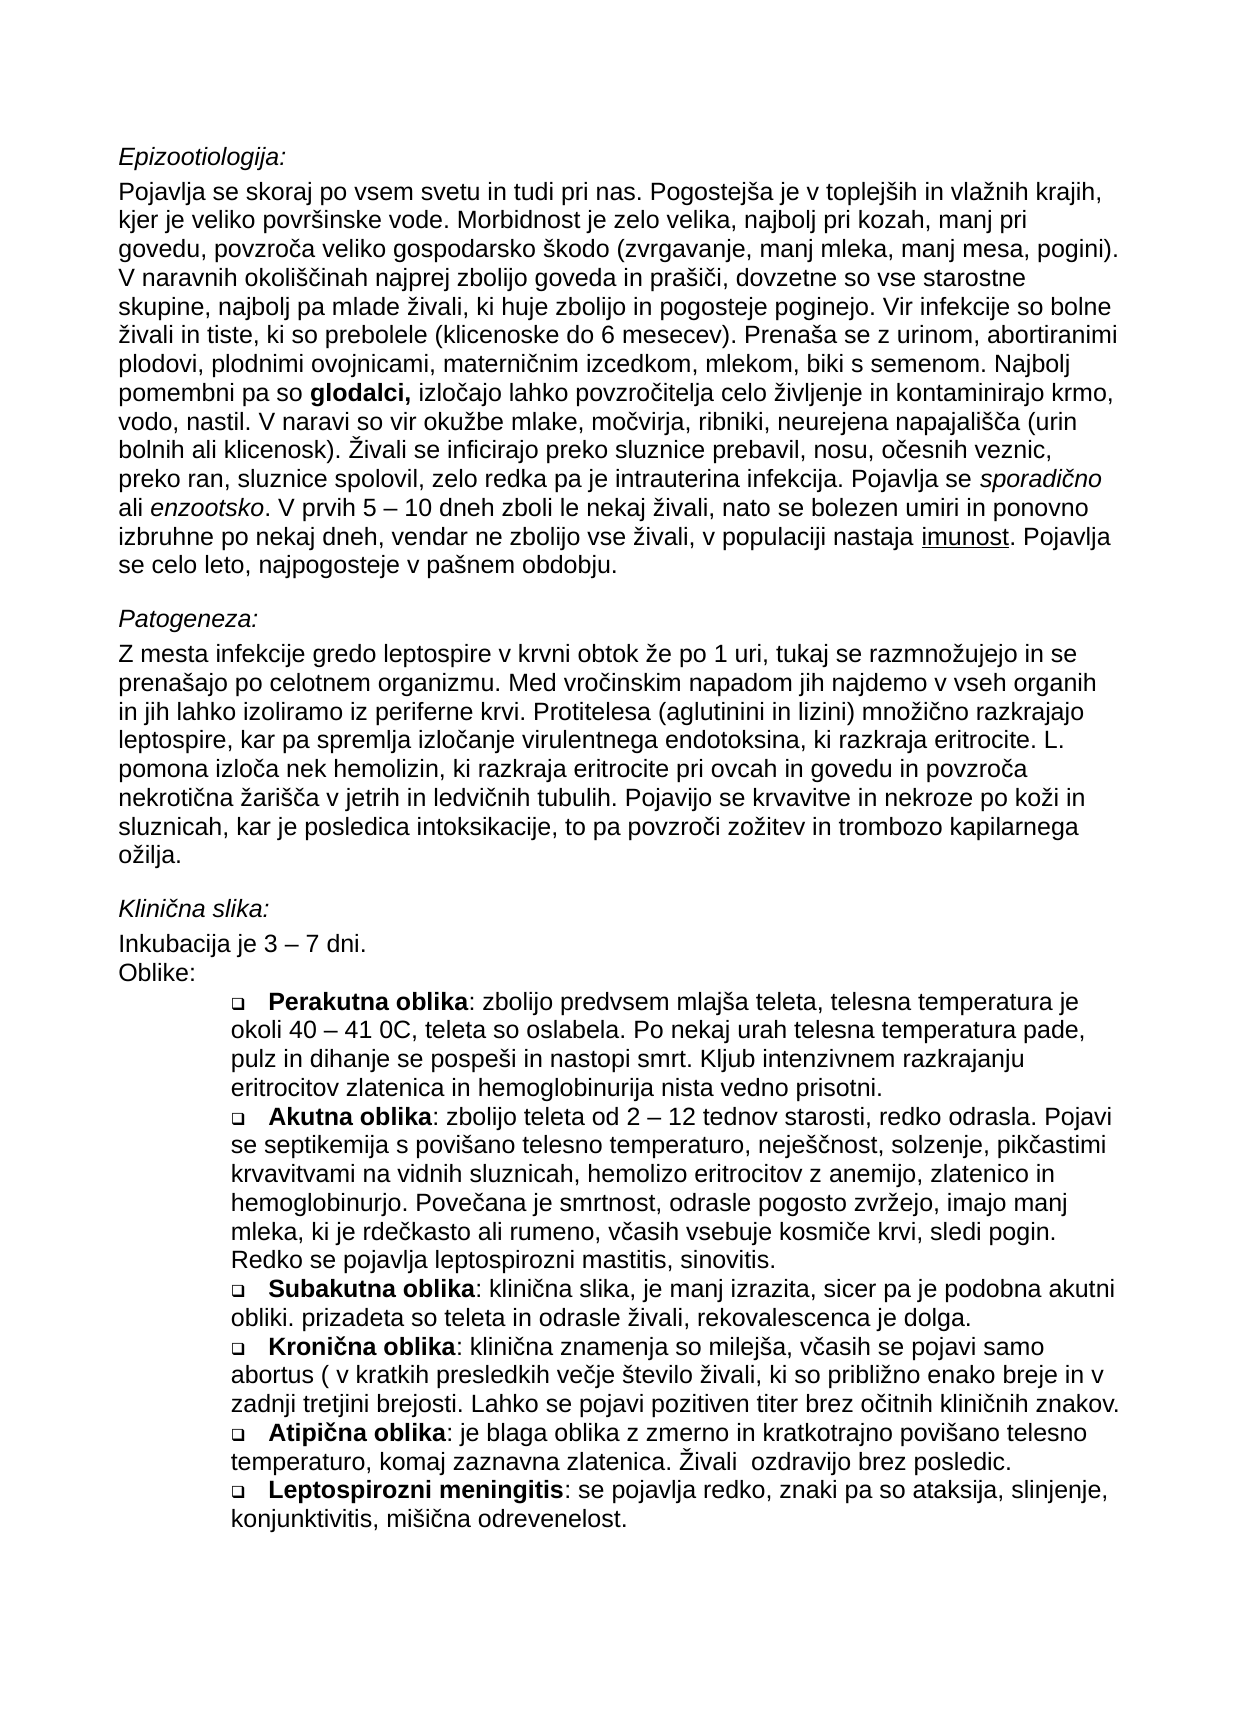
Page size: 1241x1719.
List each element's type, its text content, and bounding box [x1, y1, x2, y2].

text Z mesta infekcije gredo leptospire v krvni obtok že po 1 uri, tukaj se razmnožujejo in se prenašajo po celotnem organizmu. Med vročinskim napadom jih najdemo v vseh organih in jih lahko izoliramo iz periferne krvi. Protitelesa (aglutinini in lizini) množično razkrajajo leptospire, kar pa spremlja izločanje virulentnega endotoksina, ki razkraja eritrocite. L. pomona izloča nek hemolizin, ki razkraja eritrocite pri ovcah in govedu in povzroča nekrotična žarišča v jetrih in ledvičnih tubulih. Pojavijo se krvavitve in nekroze po koži in sluznicah, kar je posledica intoksikacije, to pa povzroči zožitev in trombozo kapilarnega ožilja. [118, 639, 1122, 869]
list Perakutna oblika: zbolijo predvsem mlajša teleta, telesna temperatura je okoli 40 – 41 0C, teleta so oslabela. Po nekaj urah telesna temperatura pade, pulz in dihanje se pospeši in nastopi smrt. Kljub intenzivnem razkrajanju eritrocitov zlatenica in hemoglobinurija nista vedno prisotni. [231, 987, 1122, 1102]
list Kronična oblika: klinična znamenja so milejša, včasih se pojavi samo abortus ( v kratkih presledkih večje število živali, ki so približno enako breje in v zadnji tretjini brejosti. Lahko se pojavi pozitiven titer brez očitnih kliničnih znakov. [231, 1332, 1122, 1418]
text Oblike: [118, 958, 1122, 987]
list Subakutna oblika: klinična slika, je manj izrazita, sicer pa je podobna akutni obliki. prizadeta so teleta in odrasle živali, rekovalescenca je dolga. [231, 1274, 1122, 1332]
text Pojavlja se skoraj po vsem svetu in tudi pri nas. Pogostejša je v toplejših in vlažnih krajih, kjer je veliko površinske vode. Morbidnost je zelo velika, najbolj pri kozah, manj pri govedu, povzroča veliko gospodarsko škodo (zvrgavanje, manj mleka, manj mesa, pogini). V naravnih okoliščinah najprej zbolijo goveda in prašiči, dovzetne so vse starostne skupine, najbolj pa mlade živali, ki huje zbolijo in pogosteje poginejo. Vir infekcije so bolne živali in tiste, ki so prebolele (klicenoske do 6 mesecev). Prenaša se z urinom, abortiranimi plodovi, plodnimi ovojnicami, materničnim izcedkom, mlekom, biki s semenom. Najbolj pomembni pa so glodalci, izločajo lahko povzročitelja celo življenje in kontaminirajo krmo, vodo, nastil. V naravi so vir okužbe mlake, močvirja, ribniki, neurejena napajališča (urin bolnih ali klicenosk). Živali se inficirajo preko sluznice prebavil, nosu, očesnih veznic, preko ran, sluznice spolovil, zelo redka pa je intrauterina infekcija. Pojavlja se sporadično ali enzootsko. V prvih 5 – 10 dneh zboli le nekaj živali, nato se bolezen umiri in ponovno izbruhne po nekaj dneh, vendar ne zbolijo vse živali, v populaciji nastaja imunost. Pojavlja se celo leto, najpogosteje v pašnem obdobju. [118, 177, 1122, 579]
subtitle Klinična slika: [118, 894, 1122, 923]
list Leptospirozni meningitis: se pojavlja redko, znaki pa so ataksija, slinjenje, konjunktivitis, mišična odrevenelost. [231, 1476, 1122, 1533]
list Atipična oblika: je blaga oblika z zmerno in kratkotrajno povišano telesno temperaturo, komaj zaznavna zlatenica. Živali ozdravijo brez posledic. [231, 1418, 1122, 1476]
text Inkubacija je 3 – 7 dni. [118, 929, 1122, 958]
list Akutna oblika: zbolijo teleta od 2 – 12 tednov starosti, redko odrasla. Pojavi se septikemija s povišano telesno temperaturo, neješčnost, solzenje, pikčastimi krvavitvami na vidnih sluznicah, hemolizo eritrocitov z anemijo, zlatenico in hemoglobinurjo. Povečana je smrtnost, odrasle pogosto zvržejo, imajo manj mleka, ki je rdečkasto ali rumeno, včasih vsebuje kosmiče krvi, sledi pogin. Redko se pojavlja leptospirozni mastitis, sinovitis. [231, 1102, 1122, 1274]
subtitle Epizootiologija: [118, 142, 1122, 171]
subtitle Patogeneza: [118, 604, 1122, 633]
